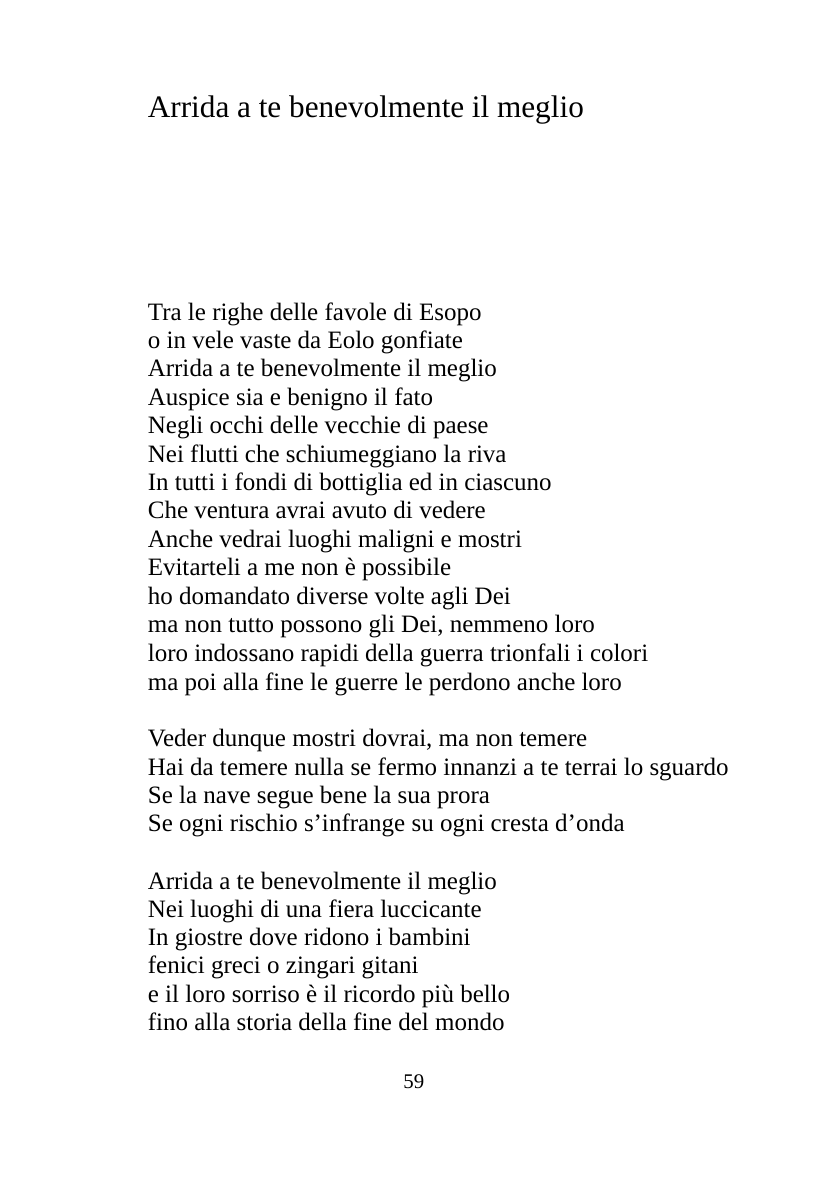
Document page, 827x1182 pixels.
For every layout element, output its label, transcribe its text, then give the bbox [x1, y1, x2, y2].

text ma non tutto possono gli Dei, nemmeno loro loro indossano rapidi della guerra trionfali i colori [148, 609, 738, 667]
text Arrida a te benevolmente il meglio Nei luoghi di una fiera luccicante In giostre dove ridono i bambini fenici greci o zingari gitani e il loro sorriso è il ricordo più bello [148, 866, 738, 1007]
subtitle Arrida a te benevolmente il meglio [148, 88, 738, 124]
text Veder dunque mostri dovrai, ma non temere Hai da temere nulla se fermo innanzi a te terrai lo sguardo Se la nave segue bene la sua prora Se ogni rischio s’infrange su ogni cresta d’onda [148, 695, 738, 837]
text Anche vedrai luoghi maligni e mostri Evitarteli a me non è possibile [148, 524, 738, 581]
text fino alla storia della fine del mondo [148, 1007, 738, 1036]
text Tra le righe delle favole di Esopo o in vele vaste da Eolo gonfiate Arrida a te benevolmente il meglio [148, 297, 738, 382]
text ho domandato diverse volte agli Dei [148, 581, 738, 609]
text ma poi alla fine le guerre le perdono anche loro [148, 667, 738, 695]
text Auspice sia e benigno il fato Negli occhi delle vecchie di paese Nei flutti che schiumeggiano la riva In tutti i fondi di bottiglia ed in ciascuno Che ventura avrai avuto di vedere [148, 382, 738, 524]
